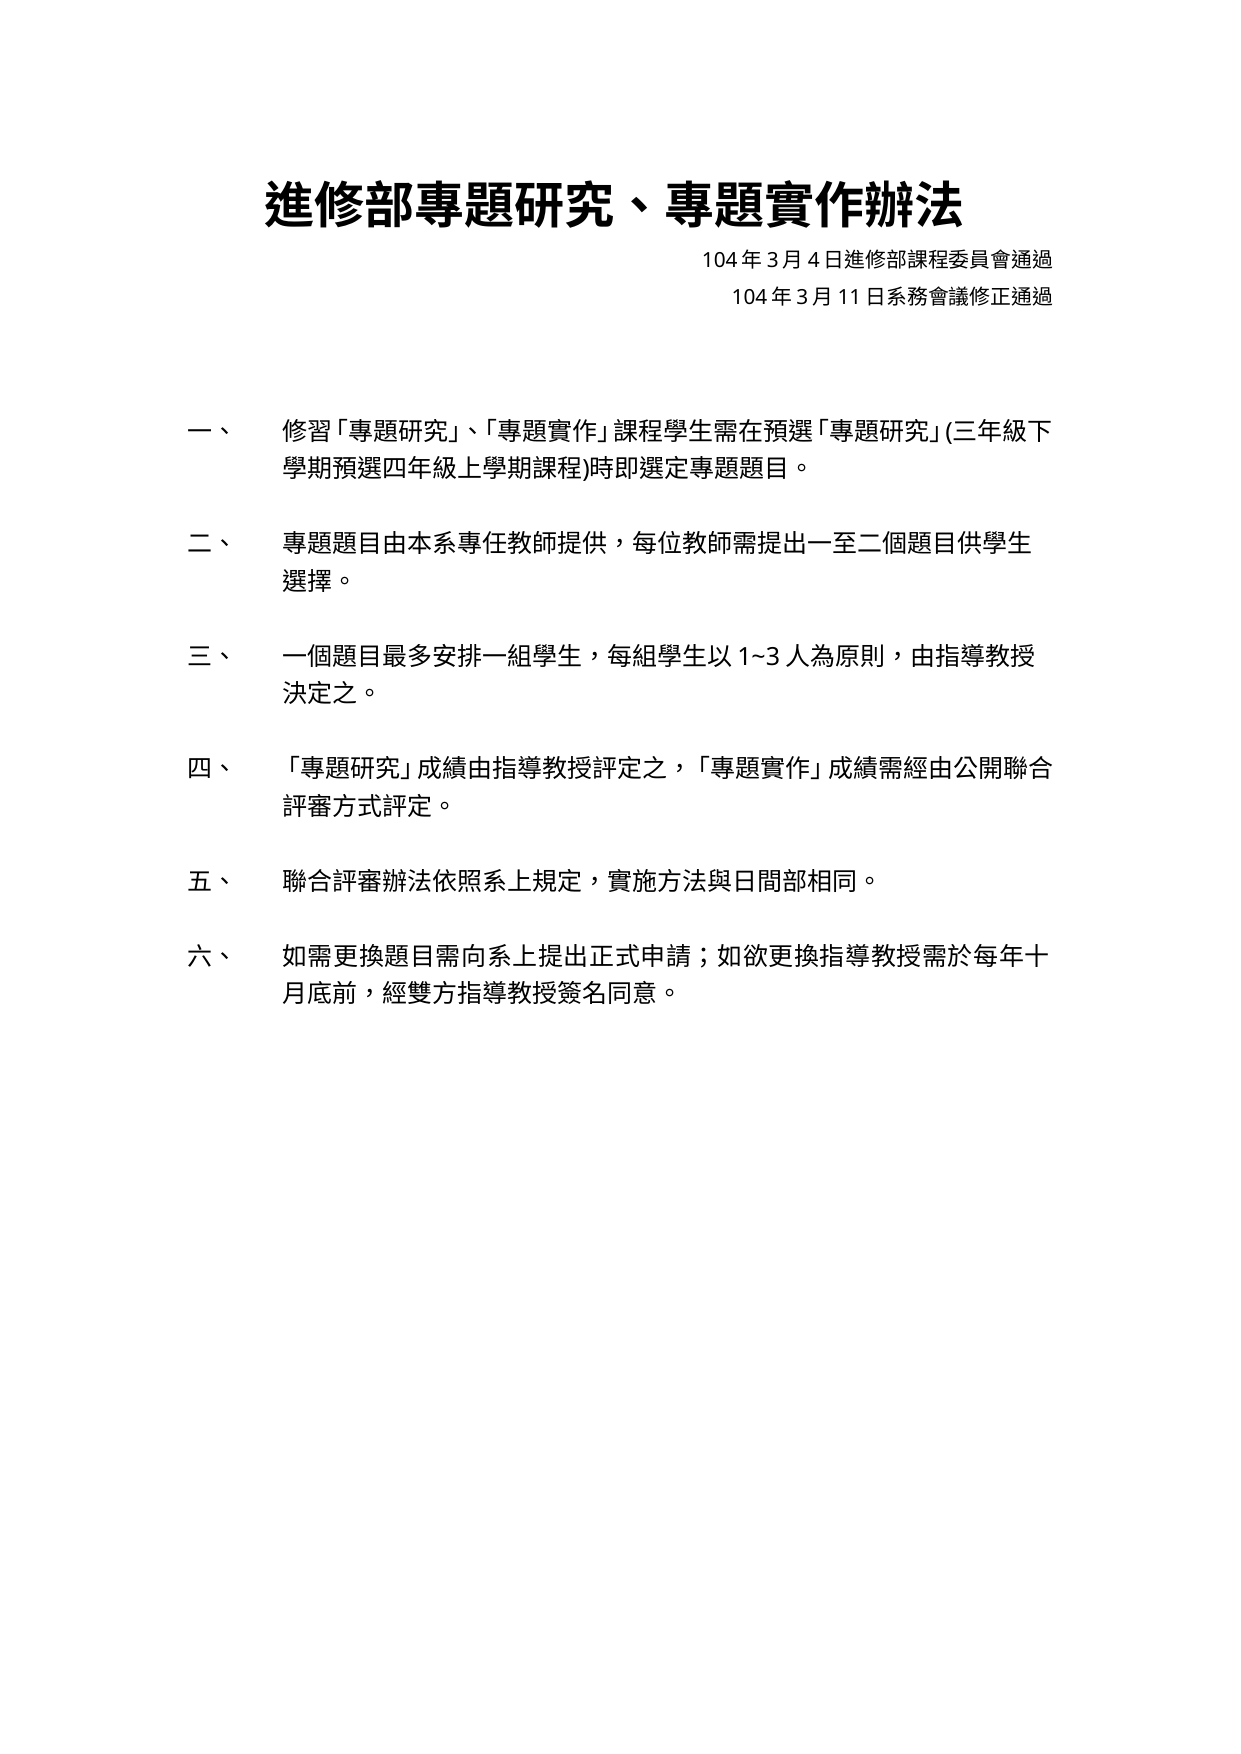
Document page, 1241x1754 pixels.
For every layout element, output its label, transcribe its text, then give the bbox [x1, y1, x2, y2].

text 104年3月11日系務會議修正通過 [187, 277, 1053, 314]
list 專題題目由本系專任教師提供，每位教師需提出一至二個題目供學生選擇。 [187, 523, 1053, 635]
list 一個題目最多安排一組學生，每組學生以1~3人為原則，由指導教授決定之。 [187, 635, 1053, 748]
list 「專題研究」成績由指導教授評定之，「專題實作」成績需經由公開聯合評審方式評定。 [187, 748, 1053, 860]
list 聯合評審辦法依照系上規定，實施方法與日間部相同。 [187, 860, 1053, 935]
list 修習「專題研究」、「專題實作」課程學生需在預選「專題研究」(三年級下學期預選四年級上學期課程)時即選定專題題目。 [187, 410, 1053, 523]
list 如需更換題目需向系上提出正式申請；如欲更換指導教授需於每年十月底前，經雙方指導教授簽名同意。 [187, 935, 1053, 1010]
text 104年3月4日進修部課程委員會通過 [187, 239, 1053, 277]
subtitle 進修部專題研究、專題實作辦法 [187, 164, 1053, 239]
